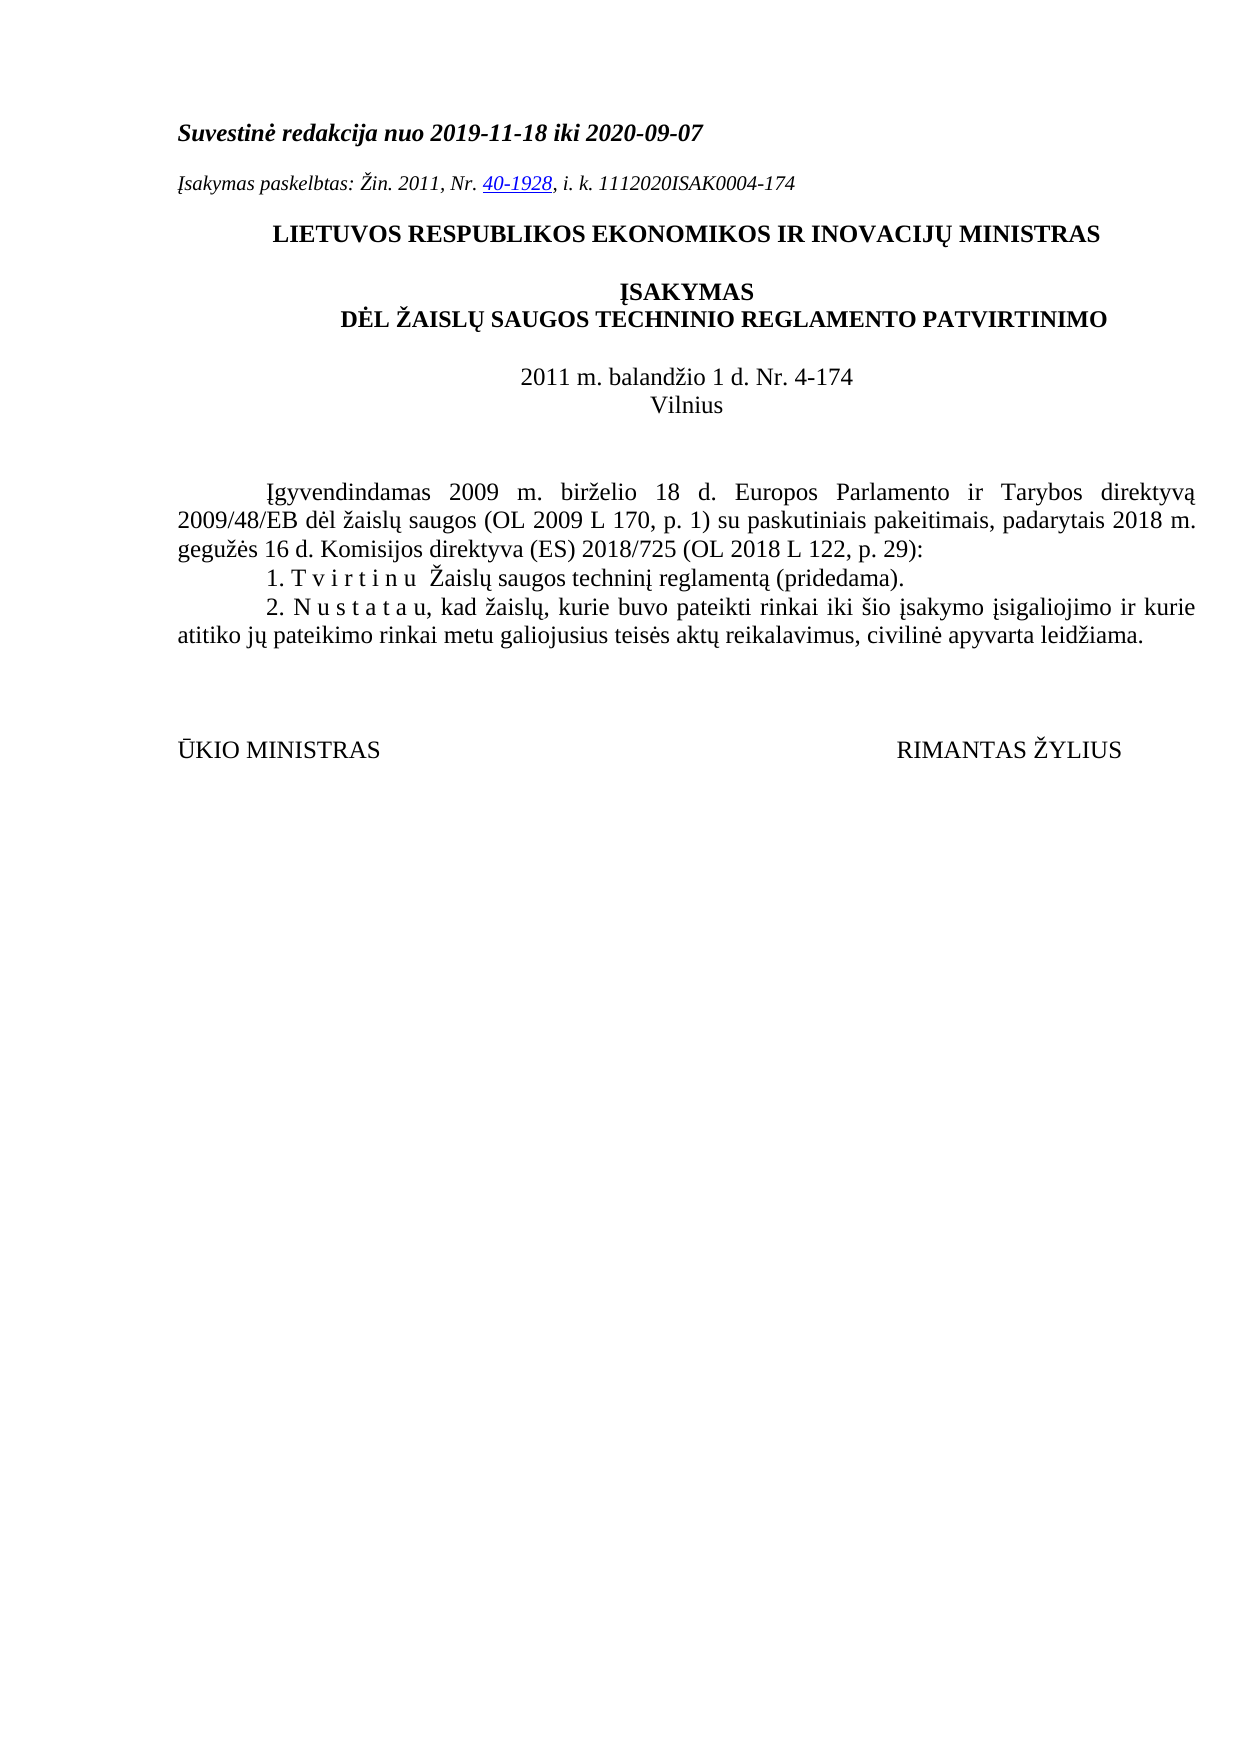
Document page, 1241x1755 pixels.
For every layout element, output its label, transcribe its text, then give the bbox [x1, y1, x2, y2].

text LIETUVOS RESPUBLIKOS EKONOMIKOS IR INOVACIJŲ MINISTRAS [177, 219, 1196, 248]
text 1. Tvirtinu Žaislų saugos techninį reglamentą (pridedama). [177, 563, 1196, 592]
text ĮSAKYMAS [177, 277, 1196, 305]
text 2. Nustatau, kad žaislų, kurie buvo pateikti rinkai iki šio įsakymo įsigaliojimo ir kurie atitiko jų pateikimo rinkai metu galiojusius teisės aktų reikalavimus, civilinė apyvarta leidžiama. [177, 592, 1196, 649]
text Ūkio ministras Rimantas Žylius [177, 735, 1196, 764]
text DĖL ŽAISLŲ SAUGOS TECHNINIO REGLAMENTO PATVIRTINIMO [177, 305, 1196, 333]
text Įgyvendindamas 2009 m. birželio 18 d. Europos Parlamento ir Tarybos direktyvą 2009/48/EB dėl žaislų saugos (OL 2009 L 170, p. 1) su paskutiniais pakeitimais, padarytais 2018 m. gegužės 16 d. Komisijos direktyva (ES) 2018/725 (OL 2018 L 122, p. 29): [177, 477, 1196, 563]
text Suvestinė redakcija nuo 2019-11-18 iki 2020-09-07 [177, 118, 1196, 147]
text 2011 m. balandžio 1 d. Nr. 4-174 [177, 362, 1196, 390]
text Vilnius [177, 390, 1196, 419]
text Įsakymas paskelbtas: Žin. 2011, Nr. 40-1928, i. k. 1112020ISAK0004-174 [177, 171, 1196, 195]
